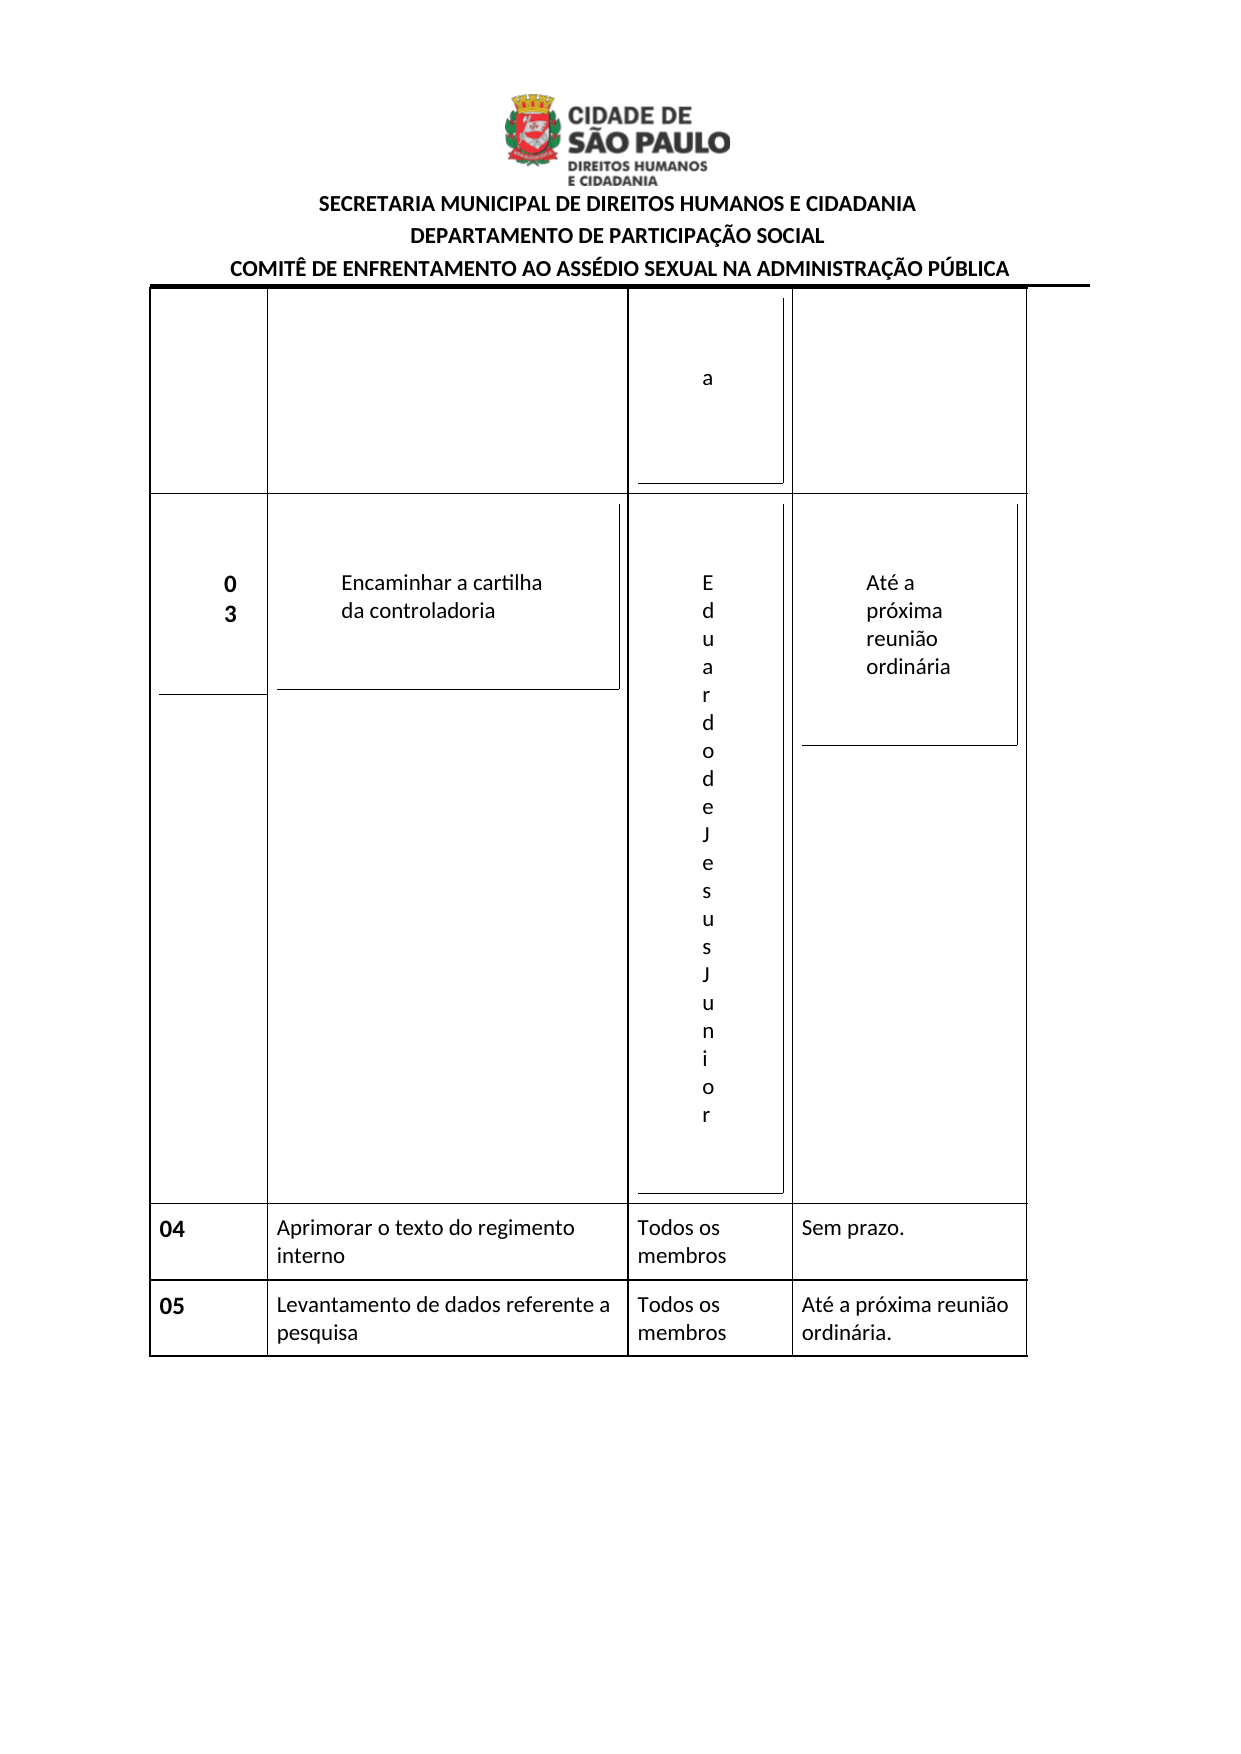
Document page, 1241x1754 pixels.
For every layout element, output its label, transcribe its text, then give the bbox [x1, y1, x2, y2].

table_cell 05 [151, 1281, 267, 1355]
table_cell 03 [151, 494, 267, 1202]
table_cell Levantamento de dados referente a pesquisa [268, 1281, 627, 1355]
table_cell Eduardo de Jesus Junior [629, 494, 792, 1202]
table_cell Até a próxima reunião ordinária [793, 494, 1026, 1202]
table_cell Sem prazo. [793, 1204, 1026, 1279]
table_cell a [629, 289, 792, 493]
table_cell Encaminhar a cartilha da controladoria [268, 494, 627, 1202]
table_cell Todos os membros [629, 1204, 792, 1279]
table_cell [793, 289, 1026, 493]
table_cell Todos os membros [629, 1281, 792, 1355]
table_cell [268, 289, 627, 493]
table_cell Aprimorar o texto do regimento interno [268, 1204, 627, 1279]
table_cell Até a próxima reunião ordinária. [793, 1281, 1026, 1355]
table_cell 04 [151, 1204, 267, 1279]
table_cell [151, 289, 267, 493]
